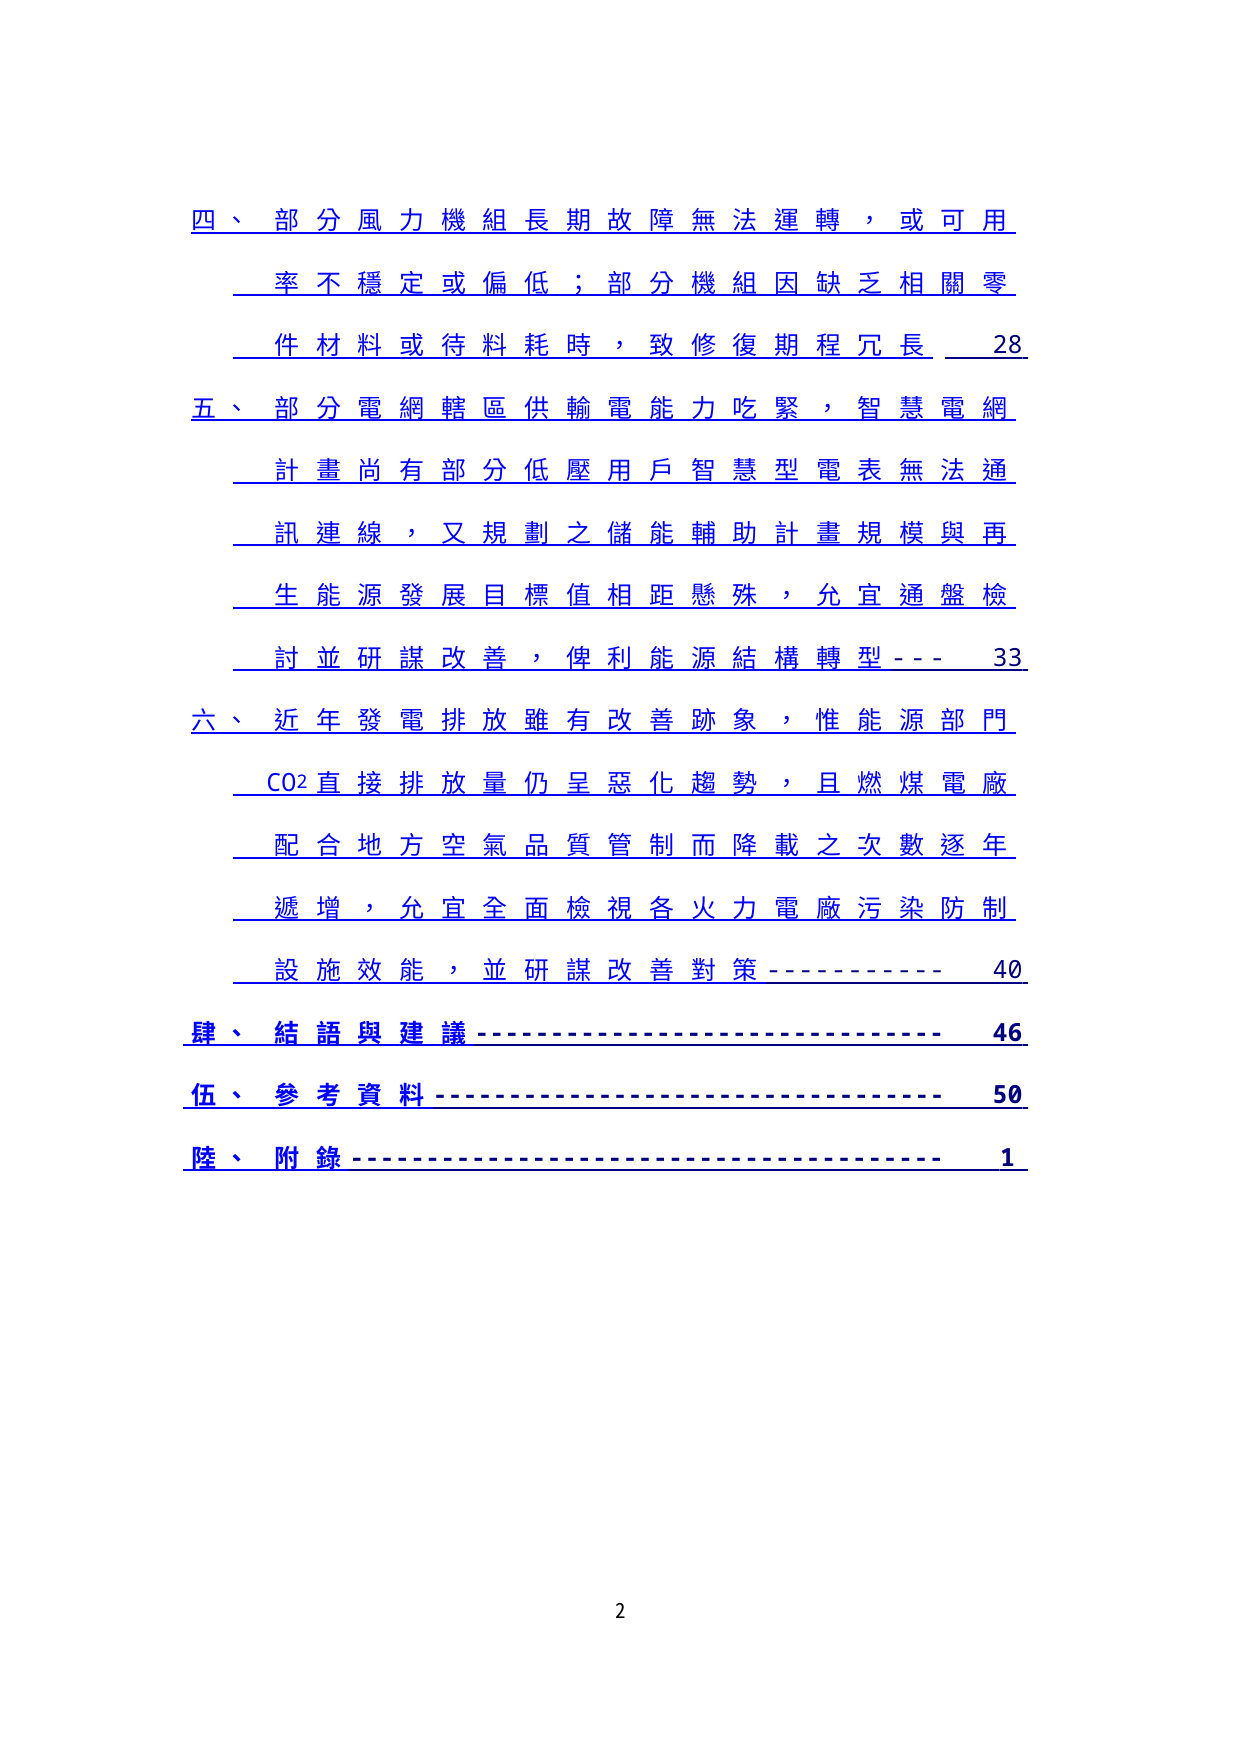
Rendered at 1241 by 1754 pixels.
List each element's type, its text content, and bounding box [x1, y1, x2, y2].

text [183, 1046, 1028, 1052]
text 六、近年發電排放雖有改善跡象，惟能源部門CO2直接排放量仍呈惡化趨勢，且燃煤電廠配合地方空氣品質管制而降載之次數逐年遞增，允宜全面檢視各火力電廠污染防制設施效能，並研謀改善對策 40 [183, 677, 1028, 990]
text 四、部分風力機組長期故障無法運轉，或可用率不穩定或偏低；部分機組因缺乏相關零件材料或待料耗時，致修復期程冗長 28 [183, 177, 1028, 365]
text 伍、參考資料 50 [183, 1052, 1028, 1107]
text 五、部分電網轄區供輸電能力吃緊，智慧電網計畫尚有部分低壓用戶智慧型電表無法通訊連線，又規劃之儲能輔助計畫規模與再生能源發展目標值相距懸殊，允宜通盤檢討並研謀改善，俾利能源結構轉型 33 [183, 365, 1028, 677]
text [183, 1109, 1028, 1115]
text 肆、結語與建議 46 [183, 990, 1028, 1044]
text 陸、附錄 1 [183, 1115, 1028, 1169]
text [183, 1171, 1028, 1177]
